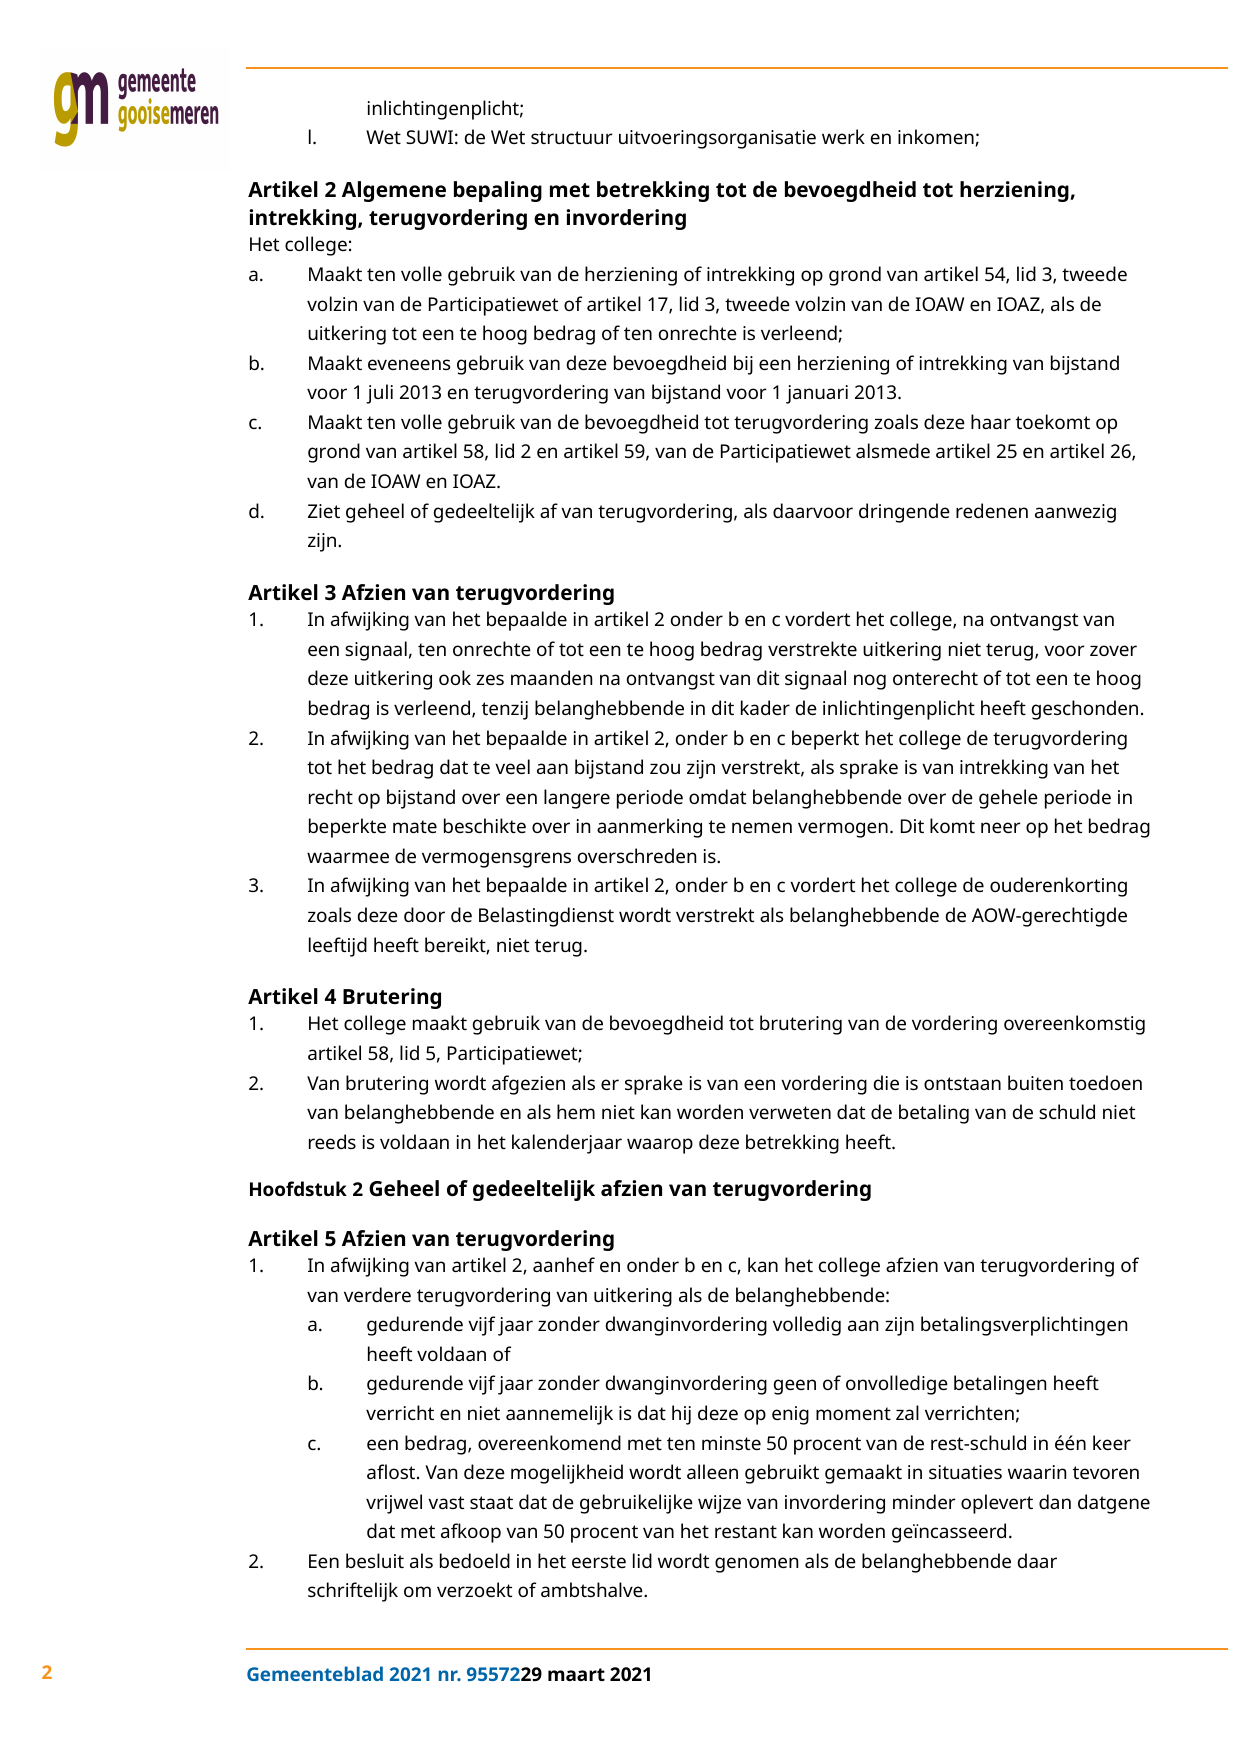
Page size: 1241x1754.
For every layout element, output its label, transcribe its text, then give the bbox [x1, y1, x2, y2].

list gedurende vijf jaar zonder dwanginvordering geen of onvolledige betalingen heeft verricht en niet aannemelijk is dat hij deze op enig moment zal verrichten; [307, 1371, 1152, 1426]
list Een besluit als bedoeld in het eerste lid wordt genomen als de belanghebbende daar schriftelijk om verzoekt of ambtshalve. [248, 1548, 1152, 1603]
text Artikel 2 Algemene bepaling met betrekking tot de bevoegdheid tot herziening, intrekking, terugvordering en invordering [248, 175, 1152, 232]
list In afwijking van het bepaalde in artikel 2 onder b en c vordert het college, na ontvangst van een signaal, ten onrechte of tot een te hoog bedrag verstrekte uitkering niet terug, voor zover deze uitkering ook zes maanden na ontvangst van dit signaal nog onterecht of tot een te hoog bedrag is verleend, tenzij belanghebbende in dit kader de inlichtingenplicht heeft geschonden. [248, 606, 1152, 721]
list een bedrag, overeenkomend met ten minste 50 procent van de rest-schuld in één keer aflost. Van deze mogelijkheid wordt alleen gebruikt gemaakt in situaties waarin tevoren vrijwel vast staat dat de gebruikelijke wijze van invordering minder oplevert dan datgene dat met afkoop van 50 procent van het restant kan worden geïncasseerd. [307, 1430, 1152, 1544]
list In afwijking van artikel 2, aanhef en onder b en c, kan het college afzien van terugvordering of van verdere terugvordering van uitkering als de belanghebbende: [248, 1252, 1152, 1308]
list Het college maakt gebruik van de bevoegdheid tot brutering van de vordering overeenkomstig artikel 58, lid 5, Participatiewet; [248, 1011, 1152, 1066]
list Ziet geheel of gedeeltelijk af van terugvordering, als daarvoor dringende redenen aanwezig zijn. [248, 498, 1152, 553]
list In afwijking van het bepaalde in artikel 2, onder b en c beperkt het college de terugvordering tot het bedrag dat te veel aan bijstand zou zijn verstrekt, als sprake is van intrekking van het recht op bijstand over een langere periode omdat belanghebbende over de gehele periode in beperkte mate beschikte over in aanmerking te nemen vermogen. Dit komt neer op het bedrag waarmee de vermogensgrens overschreden is. [248, 725, 1152, 869]
text Artikel 5 Afzien van terugvordering [248, 1224, 1152, 1252]
text Artikel 4 Brutering [248, 982, 1152, 1011]
picture [41, 47, 231, 172]
text Het college: [248, 232, 1152, 257]
list In afwijking van het bepaalde in artikel 2, onder b en c vordert het college de ouderenkorting zoals deze door de Belastingdienst wordt verstrekt als belanghebbende de AOW-gerechtigde leeftijd heeft bereikt, niet terug. [248, 873, 1152, 957]
list Maakt eveneens gebruik van deze bevoegdheid bij een herziening of intrekking van bijstand voor 1 juli 2013 en terugvordering van bijstand voor 1 januari 2013. [248, 350, 1152, 405]
list Maakt ten volle gebruik van de bevoegdheid tot terugvordering zoals deze haar toekomt op grond van artikel 58, lid 2 en artikel 59, van de Participatiewet alsmede artikel 25 en artikel 26, van de IOAW en IOAZ. [248, 409, 1152, 494]
text Artikel 3 Afzien van terugvordering [248, 578, 1152, 606]
list Wet SUWI: de Wet structuur uitvoeringsorganisatie werk en inkomen; [307, 124, 1152, 150]
text Hoofdstuk 2 Geheel of gedeeltelijk afzien van terugvordering [248, 1174, 1152, 1203]
list gedurende vijf jaar zonder dwanginvordering volledig aan zijn betalingsverplichtingen heeft voldaan of [307, 1311, 1152, 1367]
list Maakt ten volle gebruik van de herziening of intrekking op grond van artikel 54, lid 3, tweede volzin van de Participatiewet of artikel 17, lid 3, tweede volzin van de IOAW en IOAZ, als de uitkering tot een te hoog bedrag of ten onrechte is verleend; [248, 261, 1152, 346]
list inlichtingenplicht; [307, 95, 1152, 121]
list Van brutering wordt afgezien als er sprake is van een vordering die is ontstaan buiten toedoen van belanghebbende en als hem niet kan worden verweten dat de betaling van de schuld niet reeds is voldaan in het kalenderjaar waarop deze betrekking heeft. [248, 1070, 1152, 1155]
